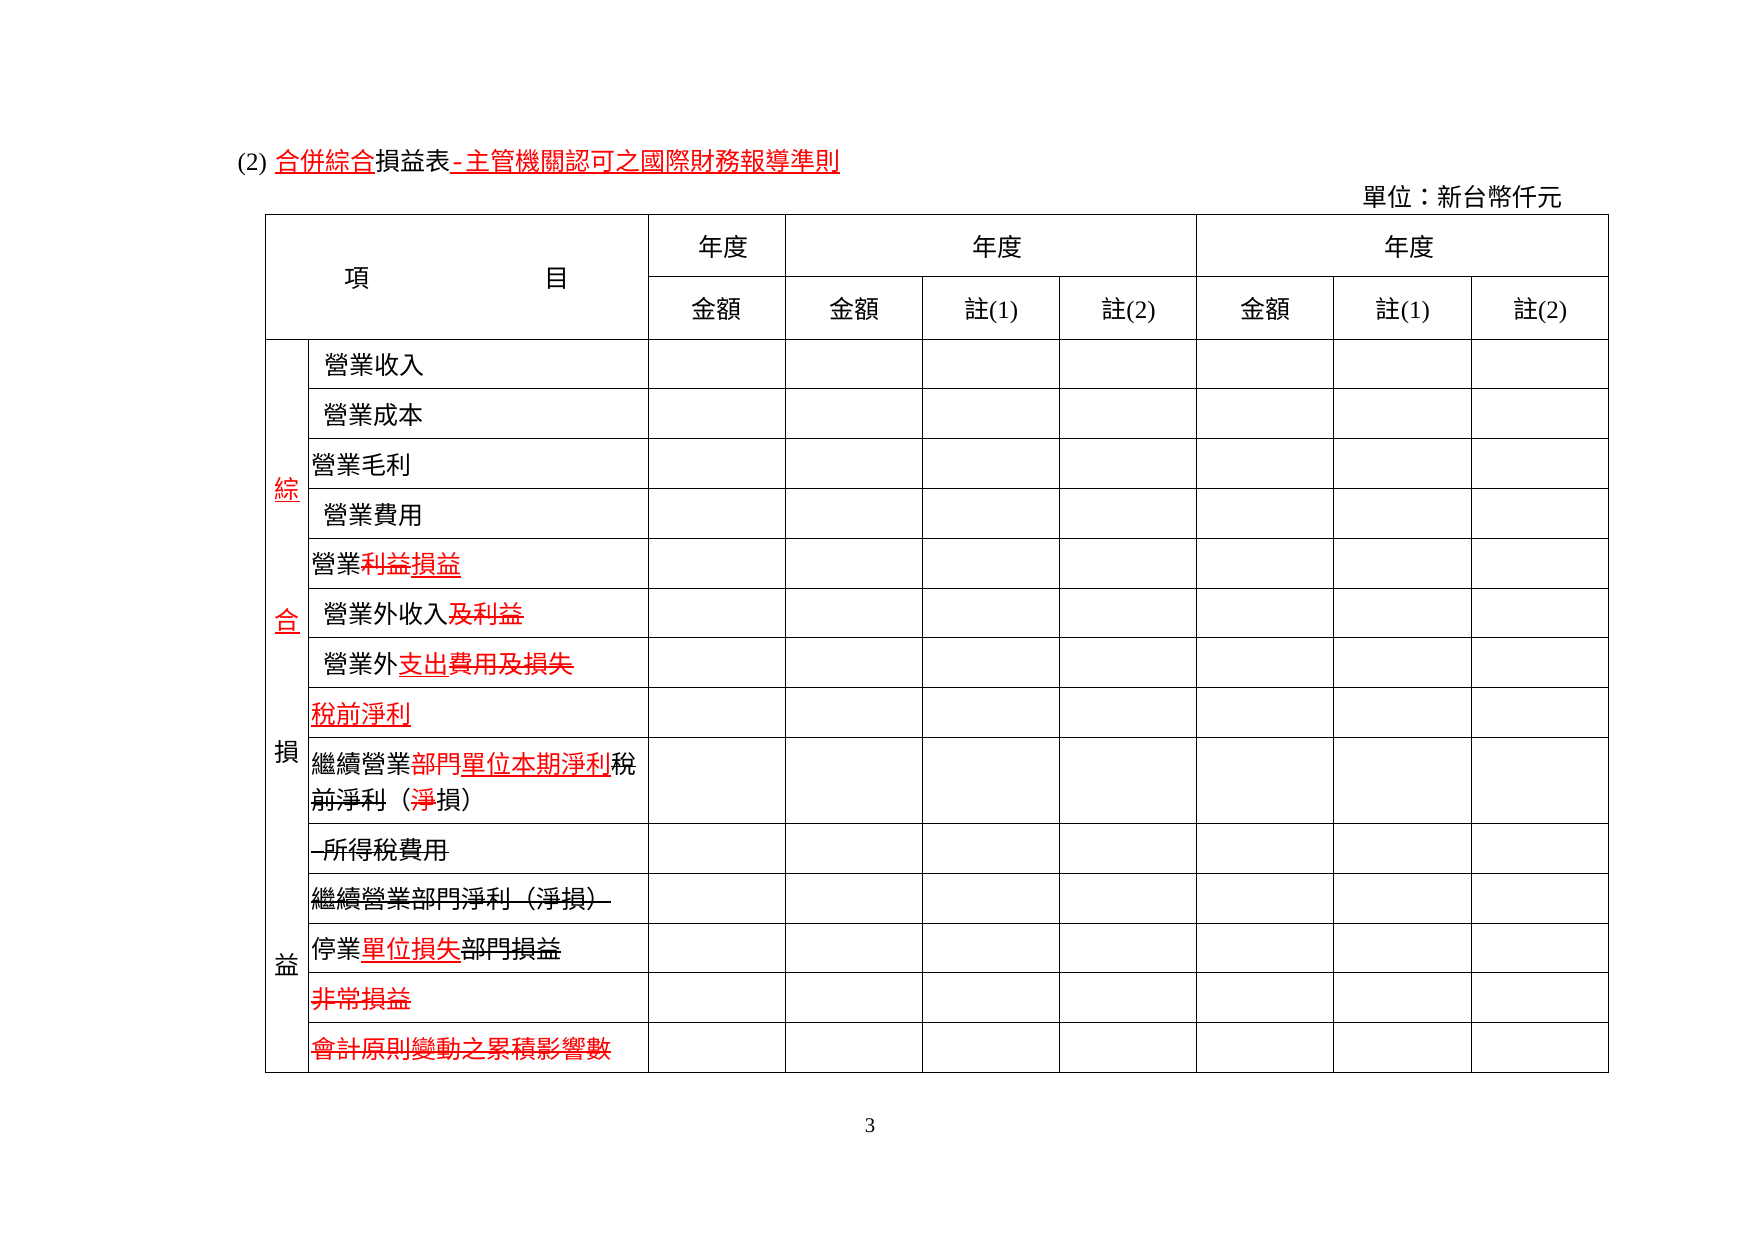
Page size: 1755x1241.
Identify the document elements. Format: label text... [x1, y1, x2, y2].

table_cell [786, 589, 922, 637]
table_cell [1197, 489, 1333, 538]
table_cell [1472, 589, 1608, 637]
table_cell 金額 [649, 277, 785, 338]
table_cell [1472, 924, 1608, 972]
table_cell [923, 924, 1059, 972]
table_cell 非常損益 [309, 973, 648, 1022]
table_cell [1060, 688, 1196, 737]
table_cell 所得稅費用 [309, 824, 648, 873]
table_cell [923, 688, 1059, 737]
table_cell [1197, 973, 1333, 1022]
table_cell [786, 924, 922, 972]
table_cell [1472, 489, 1608, 538]
table_cell [1197, 874, 1333, 922]
table_cell [786, 1023, 922, 1072]
table_cell [649, 638, 785, 687]
table_cell [1472, 539, 1608, 587]
table_cell 註(1) [923, 277, 1059, 338]
table_cell [1334, 638, 1471, 687]
table_cell [1334, 539, 1471, 587]
table_cell 金額 [786, 277, 922, 338]
table_cell [1334, 973, 1471, 1022]
table_cell 註(2) [1060, 277, 1196, 338]
table_cell 營業毛利 [309, 439, 648, 488]
table_cell [1060, 1023, 1196, 1072]
table_cell 營業成本 [309, 389, 648, 438]
table_cell [786, 439, 922, 488]
table_cell [1472, 439, 1608, 488]
table_cell [923, 539, 1059, 587]
table_cell [649, 874, 785, 922]
table_cell [923, 738, 1059, 823]
table_cell [1060, 638, 1196, 687]
table_cell [1060, 439, 1196, 488]
table_cell [1334, 824, 1471, 873]
table_cell [1197, 738, 1333, 823]
table_cell [1060, 589, 1196, 637]
table_cell [923, 389, 1059, 438]
table_cell [649, 340, 785, 388]
table_cell [1060, 738, 1196, 823]
table_cell [649, 924, 785, 972]
table_cell 營業外支出費用及損失 [309, 638, 648, 687]
table_cell [786, 638, 922, 687]
table_cell 營業外收入及利益 [309, 589, 648, 637]
table_cell [649, 1023, 785, 1072]
table_cell [786, 688, 922, 737]
table_cell [1334, 340, 1471, 388]
table_cell [786, 824, 922, 873]
table_cell [1334, 389, 1471, 438]
table_cell [1472, 389, 1608, 438]
table_cell [923, 439, 1059, 488]
table_cell [1472, 874, 1608, 922]
table_cell 營業費用 [309, 489, 648, 538]
table_cell [1334, 489, 1471, 538]
table_cell [649, 489, 785, 538]
table_cell [1197, 589, 1333, 637]
table_cell [1060, 489, 1196, 538]
table_cell [786, 874, 922, 922]
table_cell [1197, 340, 1333, 388]
table_cell [1197, 439, 1333, 488]
table_cell [923, 973, 1059, 1022]
table_cell [1197, 539, 1333, 587]
table_cell [923, 489, 1059, 538]
table_cell [1060, 973, 1196, 1022]
table_cell 註(1) [1334, 277, 1471, 338]
table_cell [1060, 539, 1196, 587]
table_cell [1060, 924, 1196, 972]
table_cell 綜 合 損 益 [266, 340, 308, 1072]
table_cell 營業收入 [309, 340, 648, 388]
table_cell [923, 874, 1059, 922]
table_cell [1334, 1023, 1471, 1072]
table_cell [1472, 1023, 1608, 1072]
table_cell [1197, 1023, 1333, 1072]
table_cell 註(2) [1472, 277, 1608, 338]
table_cell 繼續營業部門單位本期淨利稅前淨利（淨損） [309, 738, 648, 823]
table_cell [1197, 924, 1333, 972]
table_cell 營業利益損益 [309, 539, 648, 587]
table_cell [649, 439, 785, 488]
table_cell [1197, 824, 1333, 873]
table_cell [923, 638, 1059, 687]
table_cell [1334, 738, 1471, 823]
table_cell [786, 340, 922, 388]
table_cell [1472, 738, 1608, 823]
table_cell [1334, 874, 1471, 922]
table_cell [649, 738, 785, 823]
table_cell [1472, 638, 1608, 687]
table_cell [1197, 688, 1333, 737]
table_cell [923, 1023, 1059, 1072]
table_cell [649, 589, 785, 637]
list 合併綜合損益表-主管機關認可之國際財務報導準則 [237, 141, 1577, 178]
table_cell [1060, 389, 1196, 438]
table_cell [1472, 824, 1608, 873]
table_cell [786, 389, 922, 438]
table_cell [1060, 340, 1196, 388]
table_cell [1060, 874, 1196, 922]
table_cell 繼續營業部門淨利（淨損） [309, 874, 648, 922]
table_cell [649, 539, 785, 587]
table_cell [923, 340, 1059, 388]
table_cell [1197, 638, 1333, 687]
table_cell [649, 824, 785, 873]
table_cell [1334, 924, 1471, 972]
table_cell [786, 489, 922, 538]
table_header 項 目 [266, 215, 648, 338]
table_cell [786, 973, 922, 1022]
table_cell [649, 973, 785, 1022]
table_header 年度 [786, 215, 1196, 276]
table_cell 稅前淨利 [309, 688, 648, 737]
table_cell [786, 738, 922, 823]
table_cell [649, 688, 785, 737]
table_cell [923, 824, 1059, 873]
table_cell [649, 389, 785, 438]
table_header 年度 [649, 215, 785, 276]
table_cell [786, 539, 922, 587]
table_cell 會計原則變動之累積影響數 [309, 1023, 648, 1072]
table_cell [923, 589, 1059, 637]
table_cell [1472, 973, 1608, 1022]
table_cell [1197, 389, 1333, 438]
table_cell [1060, 824, 1196, 873]
table_cell 停業單位損失部門損益 [309, 924, 648, 972]
text 單位：新台幣仟元 [162, 178, 1562, 214]
table_cell [1472, 340, 1608, 388]
table_cell [1334, 439, 1471, 488]
table_cell [1334, 589, 1471, 637]
table_cell [1334, 688, 1471, 737]
table_cell 金額 [1197, 277, 1333, 338]
table_header 年度 [1197, 215, 1608, 276]
table_cell [1472, 688, 1608, 737]
